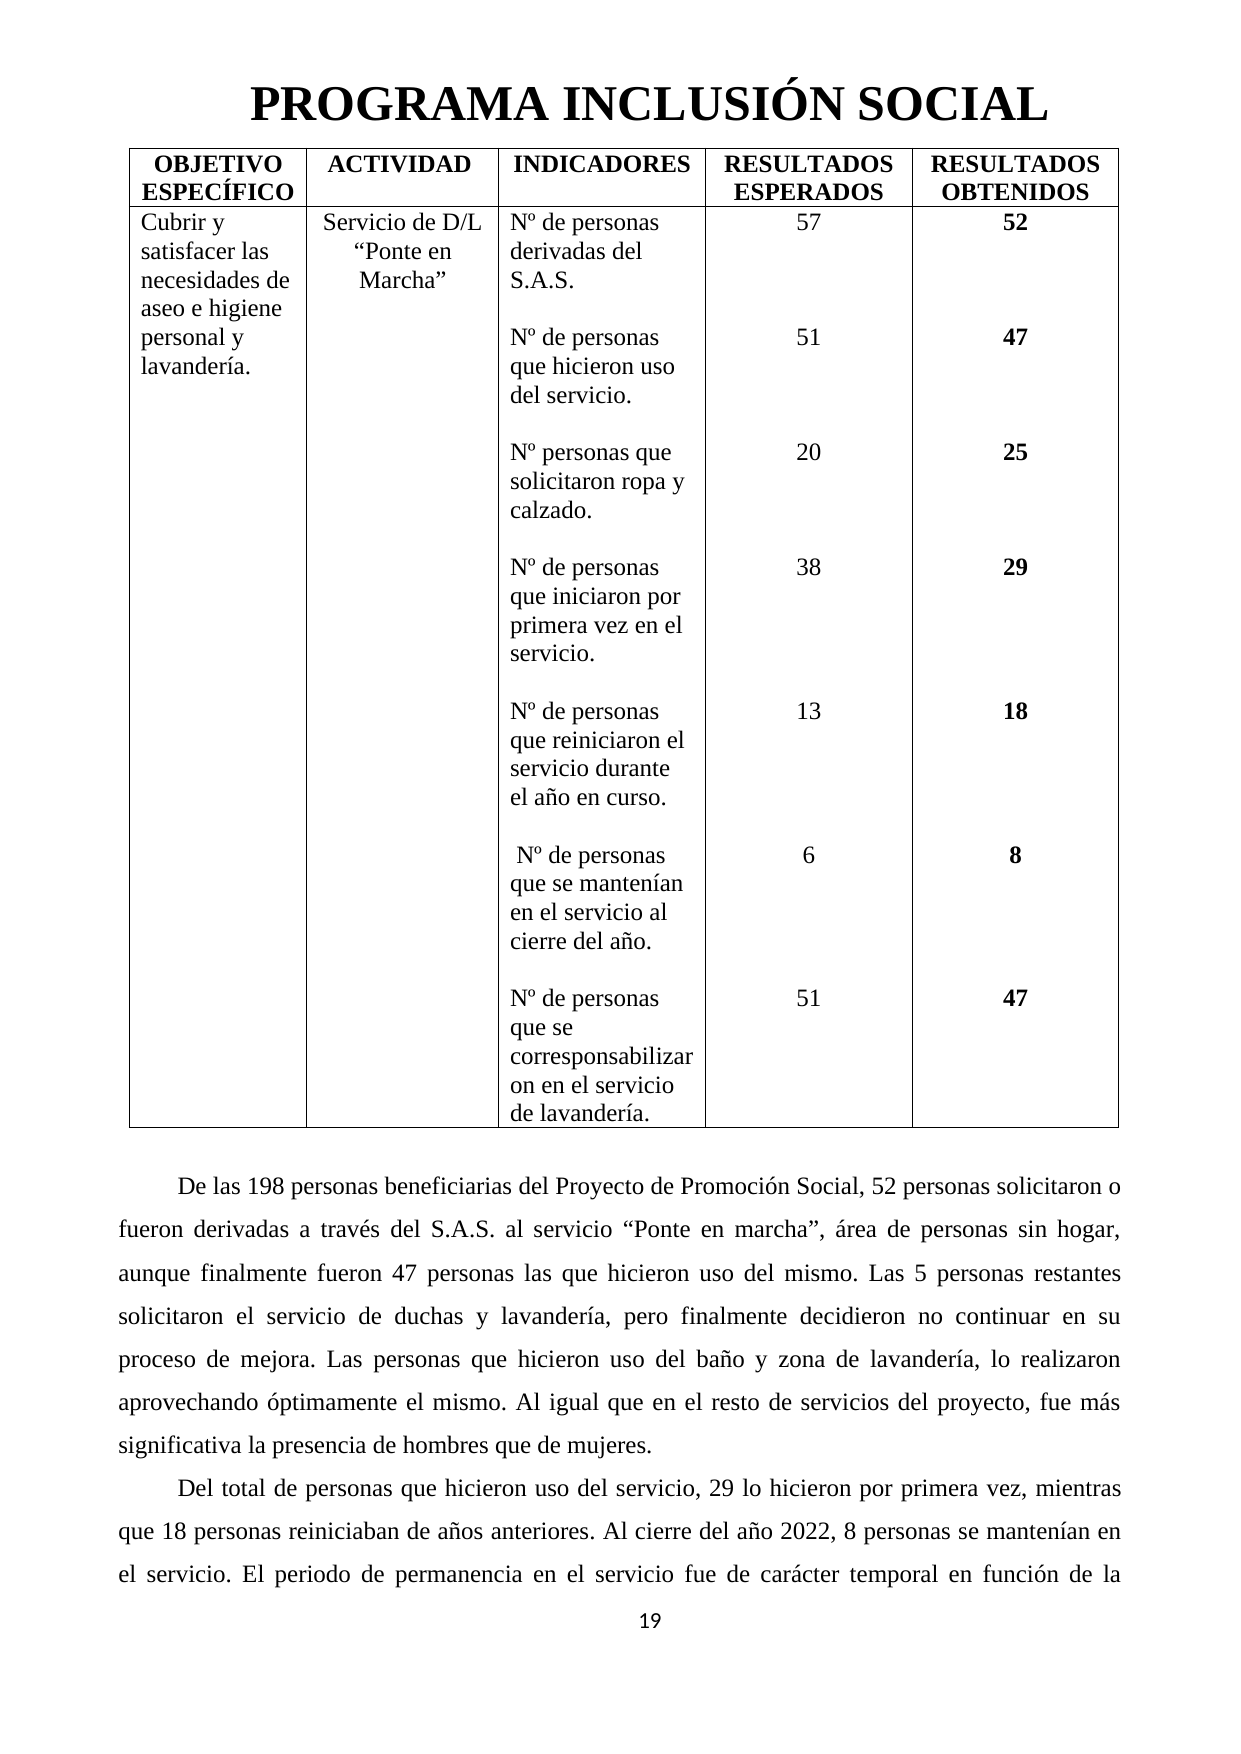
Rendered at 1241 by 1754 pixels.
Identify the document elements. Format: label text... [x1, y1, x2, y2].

text Del total de personas que hicieron uso del servicio, 29 lo hicieron por primera vez, mientras que 18 personas reiniciaban de años anteriores. Al cierre del año 2022, 8 personas se mantenían en el servicio. El periodo de permanencia en el servicio fue de carácter temporal en función de la [118, 1473, 1122, 1577]
table_cell 57 51 20 38 13 6 51 [706, 207, 912, 1127]
table_header INDICADORES [499, 149, 705, 206]
table_header RESULTADOS OBTENIDOS [913, 149, 1118, 206]
table_header ACTIVIDAD [307, 149, 498, 206]
text De las 198 personas beneficiarias del Proyecto de Promoción Social, 52 personas solicitaron o fueron derivadas a través del S.A.S. al servicio “Ponte en marcha”, área de personas sin hogar, aunque finalmente fueron 47 personas las que hicieron uso del mismo. Las 5 personas restantes solicitaron el servicio de duchas y lavandería, pero finalmente decidieron no continuar en su proceso de mejora. Las personas que hicieron uso del baño y zona de lavandería, lo realizaron aprovechando óptimamente el mismo. Al igual que en el resto de servicios del proyecto, fue más significativa la presencia de hombres que de mujeres. [118, 1171, 1122, 1459]
table_cell Nº de personas derivadas del S.A.S. Nº de personas que hicieron uso del servicio. Nº personas que solicitaron ropa y calzado. Nº de personas que iniciaron por primera vez en el servicio. Nº de personas que reiniciaron el servicio durante el año en curso. Nº de personas que se mantenían en el servicio al cierre del año. Nº de personas que se corresponsabilizaron en el servicio de lavandería. [499, 207, 705, 1127]
table_cell Cubrir y satisfacer las necesidades de aseo e higiene personal y lavandería. [130, 207, 306, 1127]
table_cell 52 47 25 29 18 8 47 [913, 207, 1118, 1127]
table_cell Servicio de D/L “Ponte en Marcha” [307, 207, 498, 1127]
table_header RESULTADOS ESPERADOS [706, 149, 912, 206]
table_header OBJETIVO ESPECÍFICO [130, 149, 306, 206]
